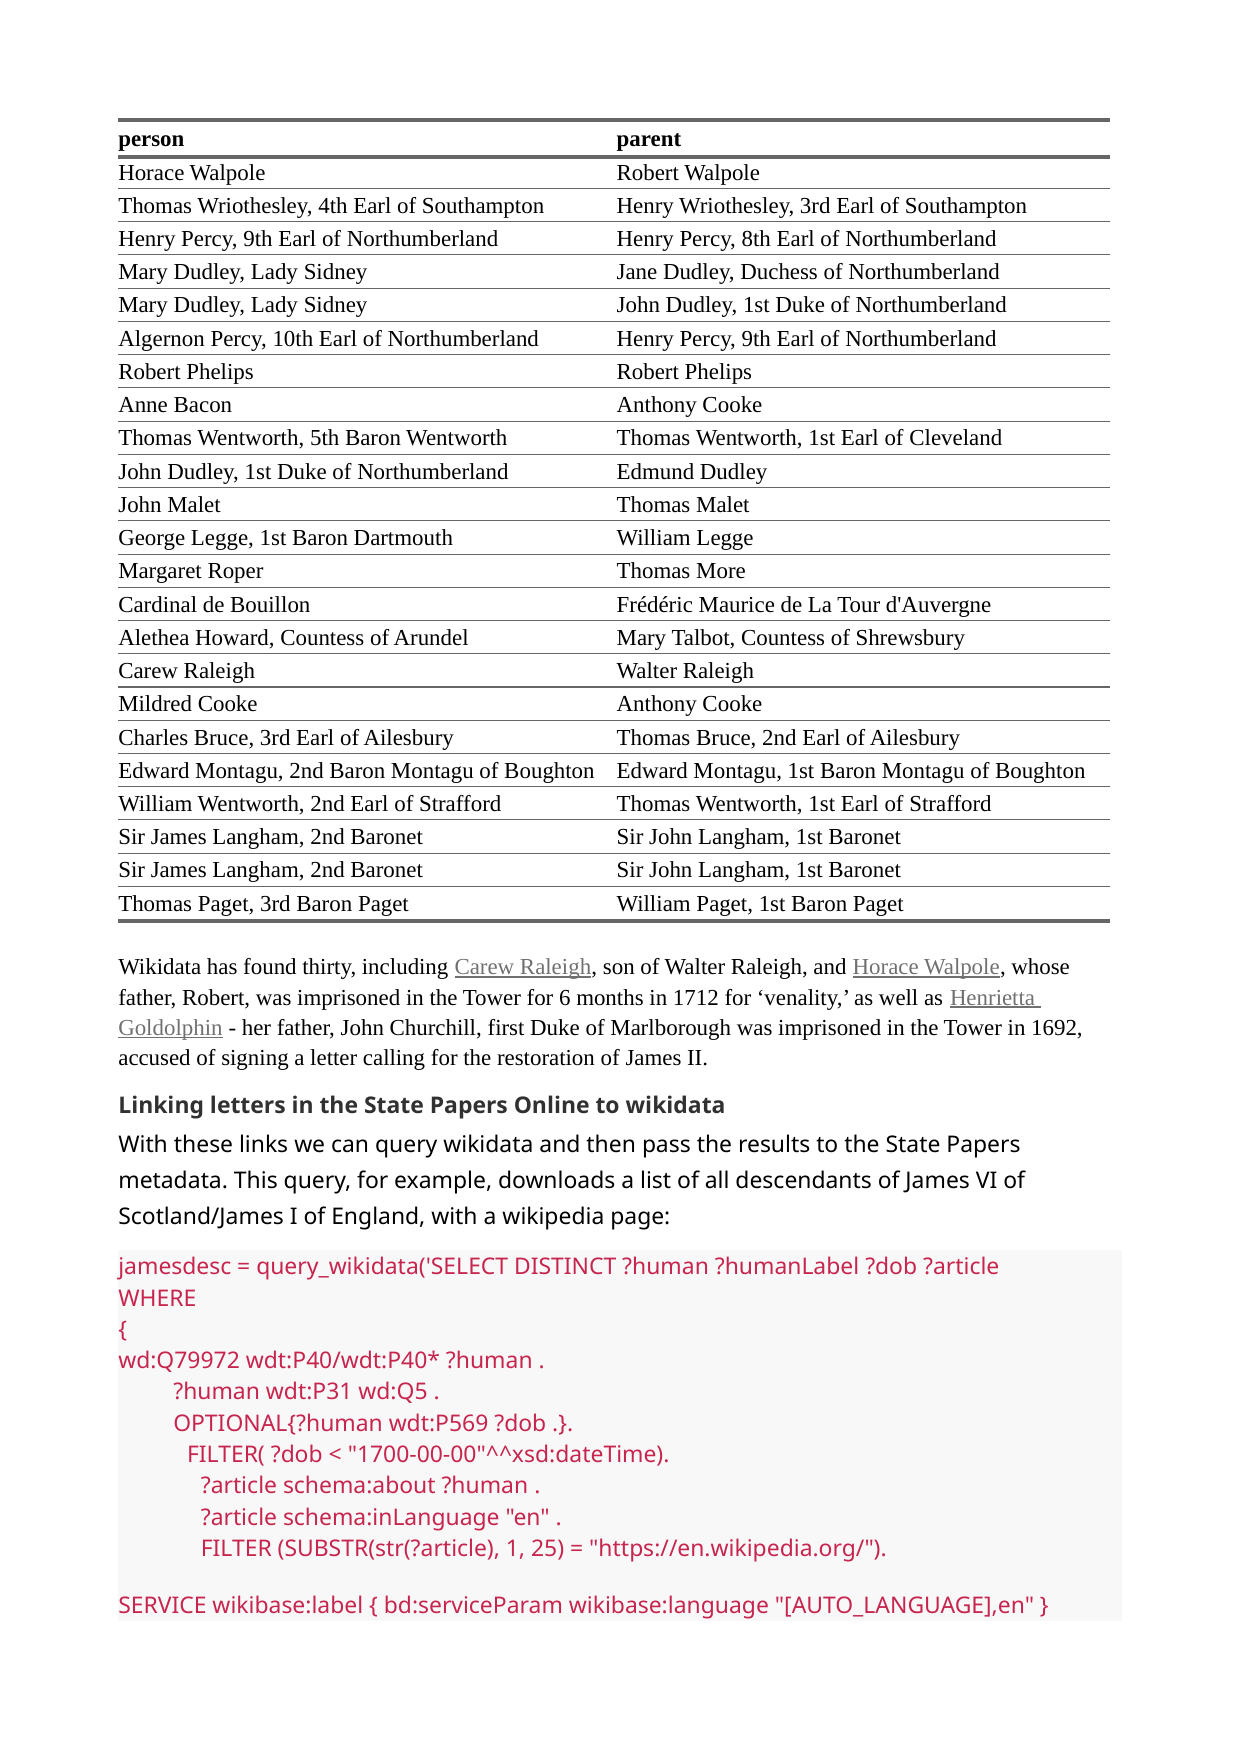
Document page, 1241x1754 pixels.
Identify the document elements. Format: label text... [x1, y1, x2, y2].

table_cell Mary Dudley, Lady Sidney [118, 289, 616, 321]
table_cell Henry Percy, 8th Earl of Northumberland [616, 222, 1109, 254]
table_header person [118, 122, 616, 154]
text SERVICE wikibase:label { bd:serviceParam wikibase:language "[AUTO_LANGUAGE],en" } [118, 1589, 1122, 1621]
text FILTER (SUBSTR(str(?article), 1, 25) = "https://en.wikipedia.org/"). [118, 1532, 1122, 1563]
table_cell Anne Bacon [118, 388, 616, 421]
text OPTIONAL{?human wdt:P569 ?dob .}. [118, 1407, 1122, 1438]
table_cell Sir James Langham, 2nd Baronet [118, 820, 616, 852]
table_cell Charles Bruce, 3rd Earl of Ailesbury [118, 721, 616, 753]
table_cell William Wentworth, 2nd Earl of Strafford [118, 787, 616, 819]
table_cell Edward Montagu, 2nd Baron Montagu of Boughton [118, 754, 616, 786]
table_header parent [616, 122, 1109, 154]
table_cell Margaret Roper [118, 555, 616, 587]
text wd:Q79972 wdt:P40/wdt:P40* ?human . [118, 1344, 1122, 1375]
text WHERE [118, 1281, 1122, 1313]
table_cell Thomas Wentworth, 5th Baron Wentworth [118, 422, 616, 454]
text ?human wdt:P31 wd:Q5 . [118, 1375, 1122, 1407]
text Wikidata has found thirty, including Carew Raleigh, son of Walter Raleigh, and Horace Walpole, whose father, Robert, was imprisoned in the Tower for 6 months in 1712 for ‘venality,’ as well as Henrietta Goldolphin - her father, John Churchill, first Duke of Marlborough was imprisoned in the Tower in 1692, accused of signing a letter calling for the restoration of James II. [118, 953, 1122, 1070]
table_cell Henry Percy, 9th Earl of Northumberland [118, 222, 616, 254]
table_cell Alethea Howard, Countess of Arundel [118, 621, 616, 653]
table_cell Mary Dudley, Lady Sidney [118, 255, 616, 288]
table_cell Sir John Langham, 1st Baronet [616, 820, 1109, 852]
table_cell Sir John Langham, 1st Baronet [616, 854, 1109, 886]
table_cell Edmund Dudley [616, 455, 1109, 487]
table_cell Thomas Malet [616, 488, 1109, 520]
table_cell Robert Phelips [118, 355, 616, 387]
text { [118, 1313, 1122, 1344]
table_cell Frédéric Maurice de La Tour d'Auvergne [616, 588, 1109, 620]
text ?article schema:inLanguage "en" . [118, 1501, 1122, 1532]
text ?article schema:about ?human . [118, 1469, 1122, 1501]
table_cell John Malet [118, 488, 616, 520]
table_cell Anthony Cooke [616, 688, 1109, 719]
table_cell William Legge [616, 521, 1109, 553]
table_cell Sir James Langham, 2nd Baronet [118, 854, 616, 886]
table_cell John Dudley, 1st Duke of Northumberland [616, 289, 1109, 321]
table_cell Henry Wriothesley, 3rd Earl of Southampton [616, 189, 1109, 221]
table_cell Horace Walpole [118, 159, 616, 188]
text jamesdesc = query_wikidata('SELECT DISTINCT ?human ?humanLabel ?dob ?article [118, 1250, 1122, 1281]
table_cell Anthony Cooke [616, 388, 1109, 421]
table_cell Thomas More [616, 555, 1109, 587]
table_cell Robert Walpole [616, 159, 1109, 188]
table_cell Robert Phelips [616, 355, 1109, 387]
table_cell Edward Montagu, 1st Baron Montagu of Boughton [616, 754, 1109, 786]
table_cell Thomas Paget, 3rd Baron Paget [118, 887, 616, 919]
table_cell Thomas Wentworth, 1st Earl of Strafford [616, 787, 1109, 819]
table_cell George Legge, 1st Baron Dartmouth [118, 521, 616, 553]
table_cell Carew Raleigh [118, 654, 616, 686]
table_cell Algernon Percy, 10th Earl of Northumberland [118, 322, 616, 354]
text FILTER( ?dob < "1700-00-00"^^xsd:dateTime). [118, 1438, 1122, 1469]
text With these links we can query wikidata and then pass the results to the State Papers metadata. This query, for example, downloads a list of all descendants of James VI of Scotland/James I of England, with a wikipedia page: [118, 1128, 1122, 1231]
table_cell John Dudley, 1st Duke of Northumberland [118, 455, 616, 487]
table_cell William Paget, 1st Baron Paget [616, 887, 1109, 919]
table_cell Thomas Wentworth, 1st Earl of Cleveland [616, 422, 1109, 454]
table_cell Henry Percy, 9th Earl of Northumberland [616, 322, 1109, 354]
table_cell Jane Dudley, Duchess of Northumberland [616, 255, 1109, 288]
table_cell Thomas Bruce, 2nd Earl of Ailesbury [616, 721, 1109, 753]
table_cell Thomas Wriothesley, 4th Earl of Southampton [118, 189, 616, 221]
table_cell Cardinal de Bouillon [118, 588, 616, 620]
subtitle Linking letters in the State Papers Online to wikidata [118, 1089, 1122, 1120]
table_cell Mary Talbot, Countess of Shrewsbury [616, 621, 1109, 653]
table_cell Mildred Cooke [118, 688, 616, 719]
table_cell Walter Raleigh [616, 654, 1109, 686]
